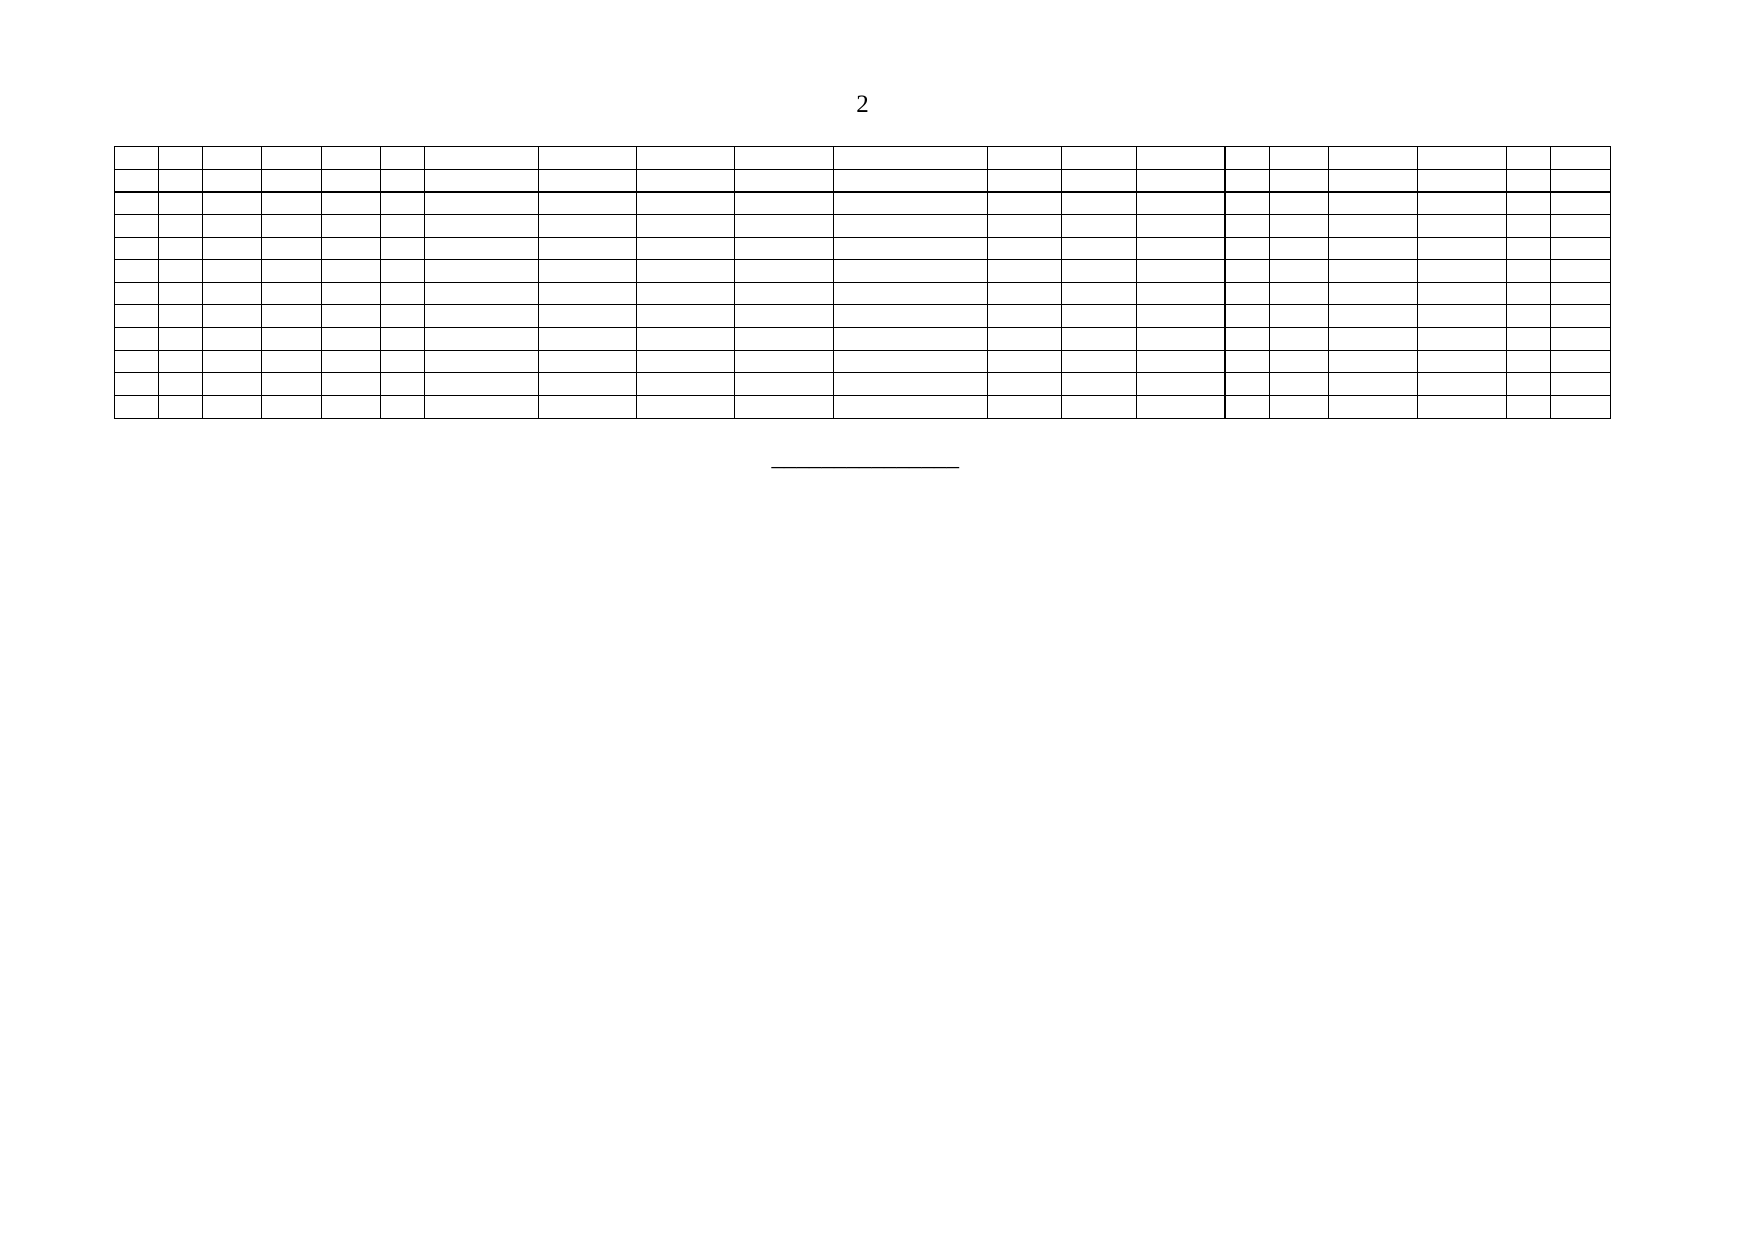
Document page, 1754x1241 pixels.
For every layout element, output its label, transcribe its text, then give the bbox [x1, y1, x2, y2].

table_cell [1137, 147, 1224, 169]
table_cell [988, 328, 1061, 349]
table_cell [637, 260, 734, 282]
table_cell [735, 305, 833, 327]
table_cell [1418, 351, 1506, 372]
table_cell [988, 396, 1061, 417]
table_cell [159, 215, 202, 237]
table_cell [637, 396, 734, 417]
table_cell [1418, 238, 1506, 259]
table_cell [1062, 283, 1136, 304]
table_cell [1137, 396, 1224, 417]
table_cell [1226, 193, 1269, 214]
table_cell [381, 373, 424, 395]
table_cell [262, 328, 321, 349]
table_cell [1270, 305, 1328, 327]
table_cell [381, 305, 424, 327]
table_cell [425, 193, 538, 214]
table_cell [637, 351, 734, 372]
table_cell [1551, 305, 1610, 327]
table_cell [1226, 147, 1269, 169]
table_cell [115, 396, 158, 417]
table_cell [834, 260, 987, 282]
table_cell [539, 170, 636, 191]
table_cell [322, 215, 380, 237]
table_cell [834, 373, 987, 395]
table_cell [425, 260, 538, 282]
table_cell [1270, 238, 1328, 259]
table_cell [322, 238, 380, 259]
table_cell [425, 170, 538, 191]
table_cell [834, 193, 987, 214]
table_cell [159, 170, 202, 191]
table_cell [988, 215, 1061, 237]
table_cell [159, 147, 202, 169]
table_cell [735, 193, 833, 214]
table_cell [735, 238, 833, 259]
table_cell [1270, 260, 1328, 282]
table_cell [159, 396, 202, 417]
table_cell [203, 215, 261, 237]
table_cell [1507, 238, 1550, 259]
table_cell [262, 147, 321, 169]
table_cell [262, 260, 321, 282]
table_cell [322, 328, 380, 349]
table_cell [988, 238, 1061, 259]
table_cell [1270, 328, 1328, 349]
table_cell [988, 305, 1061, 327]
table_cell [159, 260, 202, 282]
table_cell [425, 238, 538, 259]
table_cell [735, 147, 833, 169]
table_cell [322, 193, 380, 214]
table_cell [115, 351, 158, 372]
table_cell [115, 193, 158, 214]
table_cell [262, 351, 321, 372]
table_cell [1329, 238, 1417, 259]
table_cell [1551, 260, 1610, 282]
table_cell [1329, 351, 1417, 372]
table_cell [425, 283, 538, 304]
table_cell [1270, 215, 1328, 237]
table_cell [115, 305, 158, 327]
table_cell [262, 283, 321, 304]
table_cell [539, 351, 636, 372]
table_cell [203, 238, 261, 259]
table_cell [1329, 283, 1417, 304]
table_cell [637, 373, 734, 395]
table_cell [735, 260, 833, 282]
table_cell [637, 238, 734, 259]
table_cell [735, 215, 833, 237]
table_cell [262, 396, 321, 417]
table_cell [159, 351, 202, 372]
table_cell [381, 215, 424, 237]
table_cell [1270, 193, 1328, 214]
table_cell [262, 193, 321, 214]
table_cell [262, 305, 321, 327]
table_cell [262, 170, 321, 191]
table_cell [834, 283, 987, 304]
table_cell [1137, 193, 1224, 214]
table_cell [159, 328, 202, 349]
table_cell [159, 305, 202, 327]
table_cell [735, 396, 833, 417]
table_cell [1329, 305, 1417, 327]
table_cell [203, 193, 261, 214]
table_cell [1062, 328, 1136, 349]
table_cell [115, 328, 158, 349]
table_cell [834, 147, 987, 169]
table_cell [1226, 305, 1269, 327]
table_cell [115, 283, 158, 304]
table_cell [1226, 283, 1269, 304]
table_cell [115, 170, 158, 191]
table_cell [381, 260, 424, 282]
table_cell [834, 305, 987, 327]
table_cell [115, 260, 158, 282]
table_cell [322, 373, 380, 395]
table_cell [539, 193, 636, 214]
table_cell [203, 170, 261, 191]
table_cell [1137, 351, 1224, 372]
table_cell [203, 328, 261, 349]
table_cell [1137, 215, 1224, 237]
table_cell [1270, 147, 1328, 169]
table_cell [1137, 373, 1224, 395]
table_cell [1270, 373, 1328, 395]
table_cell [1226, 215, 1269, 237]
table_cell [381, 238, 424, 259]
table_cell [1551, 328, 1610, 349]
table_cell [988, 351, 1061, 372]
table_cell [1226, 351, 1269, 372]
table_cell [1270, 170, 1328, 191]
table_cell [1551, 147, 1610, 169]
table_cell [834, 170, 987, 191]
table_cell [159, 283, 202, 304]
table_cell [1329, 215, 1417, 237]
table_cell [637, 305, 734, 327]
text _______________ [89, 442, 1641, 471]
table_cell [1137, 283, 1224, 304]
table_cell [1062, 215, 1136, 237]
table_cell [637, 193, 734, 214]
table_cell [159, 238, 202, 259]
table_cell [1226, 170, 1269, 191]
table_cell [159, 193, 202, 214]
table_cell [1507, 328, 1550, 349]
table_cell [115, 238, 158, 259]
table_cell [1329, 373, 1417, 395]
table_cell [1551, 283, 1610, 304]
table_cell [425, 351, 538, 372]
table_cell [1062, 238, 1136, 259]
table_cell [834, 238, 987, 259]
table_cell [1062, 170, 1136, 191]
table_cell [539, 260, 636, 282]
table_cell [1507, 260, 1550, 282]
table_cell [637, 328, 734, 349]
table_cell [322, 147, 380, 169]
table_cell [1329, 328, 1417, 349]
table_cell [735, 351, 833, 372]
table_cell [1329, 170, 1417, 191]
table_cell [1418, 215, 1506, 237]
table_cell [1418, 170, 1506, 191]
table_cell [834, 351, 987, 372]
table_cell [539, 283, 636, 304]
table_cell [1551, 238, 1610, 259]
table_cell [203, 396, 261, 417]
table_cell [322, 260, 380, 282]
table_cell [1418, 373, 1506, 395]
table_cell [262, 373, 321, 395]
table_cell [1418, 260, 1506, 282]
table_cell [1062, 396, 1136, 417]
table_cell [425, 215, 538, 237]
table_cell [381, 193, 424, 214]
table_cell [637, 283, 734, 304]
table_cell [262, 215, 321, 237]
table_cell [425, 147, 538, 169]
table_cell [539, 147, 636, 169]
table_cell [539, 215, 636, 237]
table_cell [1137, 260, 1224, 282]
table_cell [159, 373, 202, 395]
table_cell [988, 147, 1061, 169]
table_cell [1551, 373, 1610, 395]
table_cell [115, 373, 158, 395]
table_cell [1329, 147, 1417, 169]
table_cell [1226, 260, 1269, 282]
table_cell [1507, 215, 1550, 237]
table_cell [1137, 328, 1224, 349]
table_cell [1551, 351, 1610, 372]
table_cell [322, 170, 380, 191]
table_cell [539, 305, 636, 327]
table_cell [1062, 260, 1136, 282]
table_cell [381, 147, 424, 169]
table_cell [1418, 283, 1506, 304]
table_cell [381, 351, 424, 372]
table_cell [1507, 283, 1550, 304]
table_cell [203, 283, 261, 304]
table_cell [1507, 170, 1550, 191]
table_cell [115, 215, 158, 237]
table_cell [1270, 396, 1328, 417]
table_cell [1418, 147, 1506, 169]
table_cell [203, 260, 261, 282]
table_cell [1062, 373, 1136, 395]
table_cell [1418, 193, 1506, 214]
table_cell [1507, 147, 1550, 169]
table_cell [322, 305, 380, 327]
table_cell [1329, 260, 1417, 282]
table_cell [1418, 396, 1506, 417]
table_cell [988, 170, 1061, 191]
table_cell [381, 396, 424, 417]
table_cell [1062, 351, 1136, 372]
table_cell [735, 328, 833, 349]
table_cell [425, 305, 538, 327]
table_cell [988, 373, 1061, 395]
table_cell [1226, 373, 1269, 395]
table_cell [1226, 238, 1269, 259]
table_cell [262, 238, 321, 259]
table_cell [203, 351, 261, 372]
table_cell [834, 215, 987, 237]
table_cell [1270, 351, 1328, 372]
table_cell [1551, 170, 1610, 191]
table_cell [539, 328, 636, 349]
table_cell [322, 396, 380, 417]
table_cell [1329, 396, 1417, 417]
table_cell [425, 373, 538, 395]
table_cell [637, 147, 734, 169]
table_cell [1137, 305, 1224, 327]
table_cell [834, 396, 987, 417]
table_cell [735, 283, 833, 304]
table_cell [539, 373, 636, 395]
table_cell [203, 373, 261, 395]
table_cell [203, 147, 261, 169]
table_cell [637, 215, 734, 237]
table_cell [1062, 147, 1136, 169]
table_cell [539, 238, 636, 259]
table_cell [1551, 193, 1610, 214]
table_cell [425, 328, 538, 349]
table_cell [1507, 351, 1550, 372]
table_cell [381, 283, 424, 304]
table_cell [115, 147, 158, 169]
table_cell [425, 396, 538, 417]
table_cell [735, 170, 833, 191]
table_cell [1551, 215, 1610, 237]
table_cell [1507, 305, 1550, 327]
table_cell [1062, 193, 1136, 214]
table_cell [381, 328, 424, 349]
table_cell [834, 328, 987, 349]
table_cell [1418, 328, 1506, 349]
table_cell [1226, 396, 1269, 417]
table_cell [1226, 328, 1269, 349]
table_cell [988, 260, 1061, 282]
table_cell [988, 193, 1061, 214]
table_cell [1507, 396, 1550, 417]
table_cell [1551, 396, 1610, 417]
table_cell [988, 283, 1061, 304]
table_cell [1137, 238, 1224, 259]
table_cell [735, 373, 833, 395]
table_cell [322, 283, 380, 304]
table_cell [1507, 193, 1550, 214]
table_cell [1270, 283, 1328, 304]
table_cell [381, 170, 424, 191]
table_cell [1329, 193, 1417, 214]
table_cell [203, 305, 261, 327]
table_cell [322, 351, 380, 372]
table_cell [1418, 305, 1506, 327]
table_cell [637, 170, 734, 191]
table_cell [539, 396, 636, 417]
table_cell [1062, 305, 1136, 327]
table_cell [1507, 373, 1550, 395]
table_cell [1137, 170, 1224, 191]
